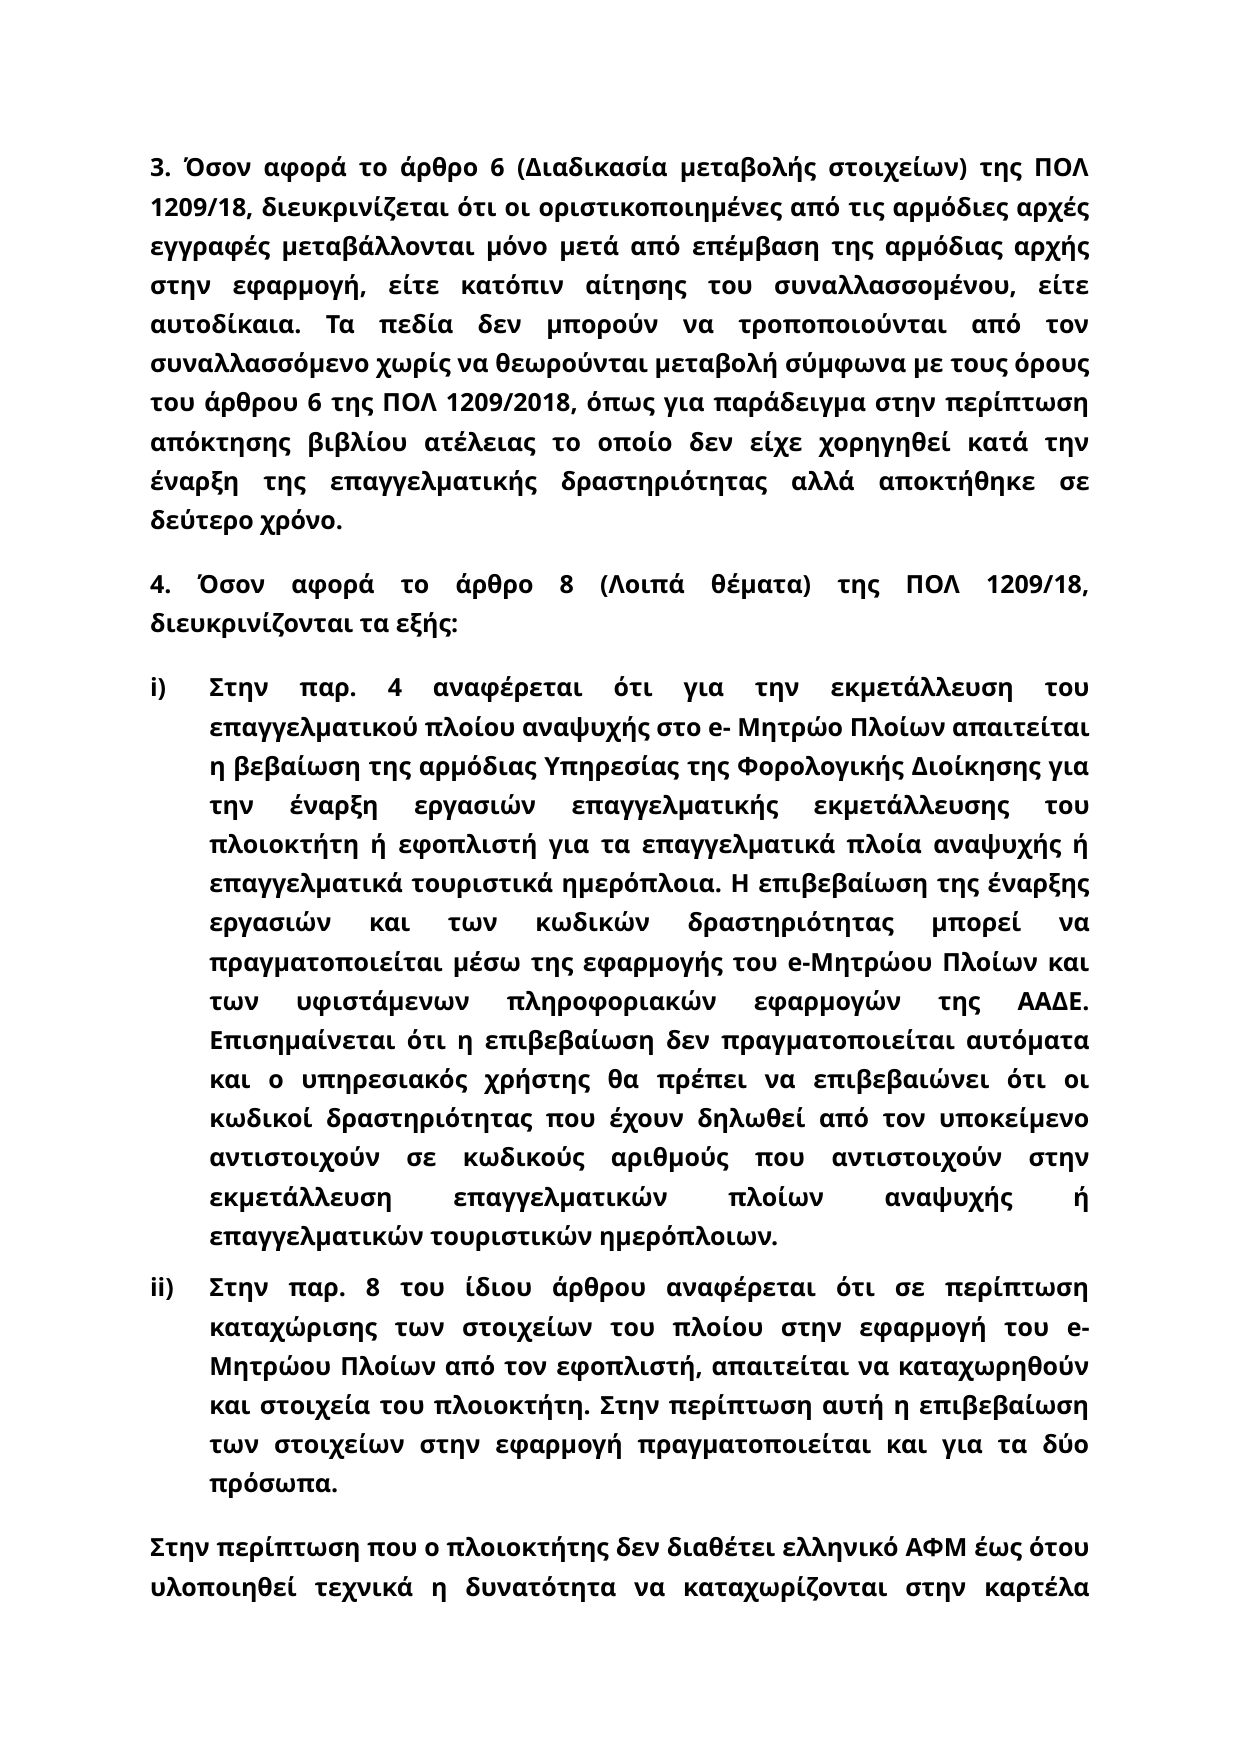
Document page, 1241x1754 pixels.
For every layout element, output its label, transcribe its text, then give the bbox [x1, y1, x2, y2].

text 4. Όσον αφορά το άρθρο 8 (Λοιπά θέματα) της ΠΟΛ 1209/18, διευκρινίζονται τα εξής: [150, 567, 1090, 640]
list i) Στην παρ. 4 αναφέρεται ότι για την εκμετάλλευση του επαγγελματικού πλοίου αναψυχής στο e- Μητρώο Πλοίων απαιτείται η βεβαίωση της αρμόδιας Υπηρεσίας της Φορολογικής Διοίκησης για την έναρξη εργασιών επαγγελματικής εκμετάλλευσης του πλοιοκτήτη ή εφοπλιστή για τα επαγγελματικά πλοία αναψυχής ή επαγγελματικά τουριστικά ημερόπλοια. Η επιβεβαίωση της έναρξης εργασιών και των κωδικών δραστηριότητας μπορεί να πραγματοποιείται μέσω της εφαρμογής του e-Μητρώου Πλοίων και των υφιστάμενων πληροφοριακών εφαρμογών της ΑΑΔΕ. Επισημαίνεται ότι η επιβεβαίωση δεν πραγματοποιείται αυτόματα και ο υπηρεσιακός χρήστης θα πρέπει να επιβεβαιώνει ότι οι κωδικοί δραστηριότητας που έχουν δηλωθεί από τον υποκείμενο αντιστοιχούν σε κωδικούς αριθμούς που αντιστοιχούν στην εκμετάλλευση επαγγελματικών πλοίων αναψυχής ή επαγγελματικών τουριστικών ημερόπλοιων. [150, 670, 1090, 1252]
text 3. Όσον αφορά το άρθρο 6 (Διαδικασία μεταβολής στοιχείων) της ΠΟΛ 1209/18, διευκρινίζεται ότι οι οριστικοποιημένες από τις αρμόδιες αρχές εγγραφές μεταβάλλονται μόνο μετά από επέμβαση της αρμόδιας αρχής στην εφαρμογή, είτε κατόπιν αίτησης του συναλλασσομένου, είτε αυτοδίκαια. Τα πεδία δεν μπορούν να τροποποιούνται από τον συναλλασσόμενο χωρίς να θεωρούνται μεταβολή σύμφωνα με τους όρους του άρθρου 6 της ΠΟΛ 1209/2018, όπως για παράδειγμα στην περίπτωση απόκτησης βιβλίου ατέλειας το οποίο δεν είχε χορηγηθεί κατά την έναρξη της επαγγελματικής δραστηριότητας αλλά αποκτήθηκε σε δεύτερο χρόνο. [150, 150, 1090, 537]
list ii) Στην παρ. 8 του ίδιου άρθρου αναφέρεται ότι σε περίπτωση καταχώρισης των στοιχείων του πλοίου στην εφαρμογή του e-Μητρώου Πλοίων από τον εφοπλιστή, απαιτείται να καταχωρηθούν και στοιχεία του πλοιοκτήτη. Στην περίπτωση αυτή η επιβεβαίωση των στοιχείων στην εφαρμογή πραγματοποιείται και για τα δύο πρόσωπα. [150, 1270, 1090, 1500]
text Στην περίπτωση που ο πλοιοκτήτης δεν διαθέτει ελληνικό ΑΦΜ έως ότου υλοποιηθεί τεχνικά η δυνατότητα να καταχωρίζονται στην καρτέλα [150, 1530, 1090, 1603]
